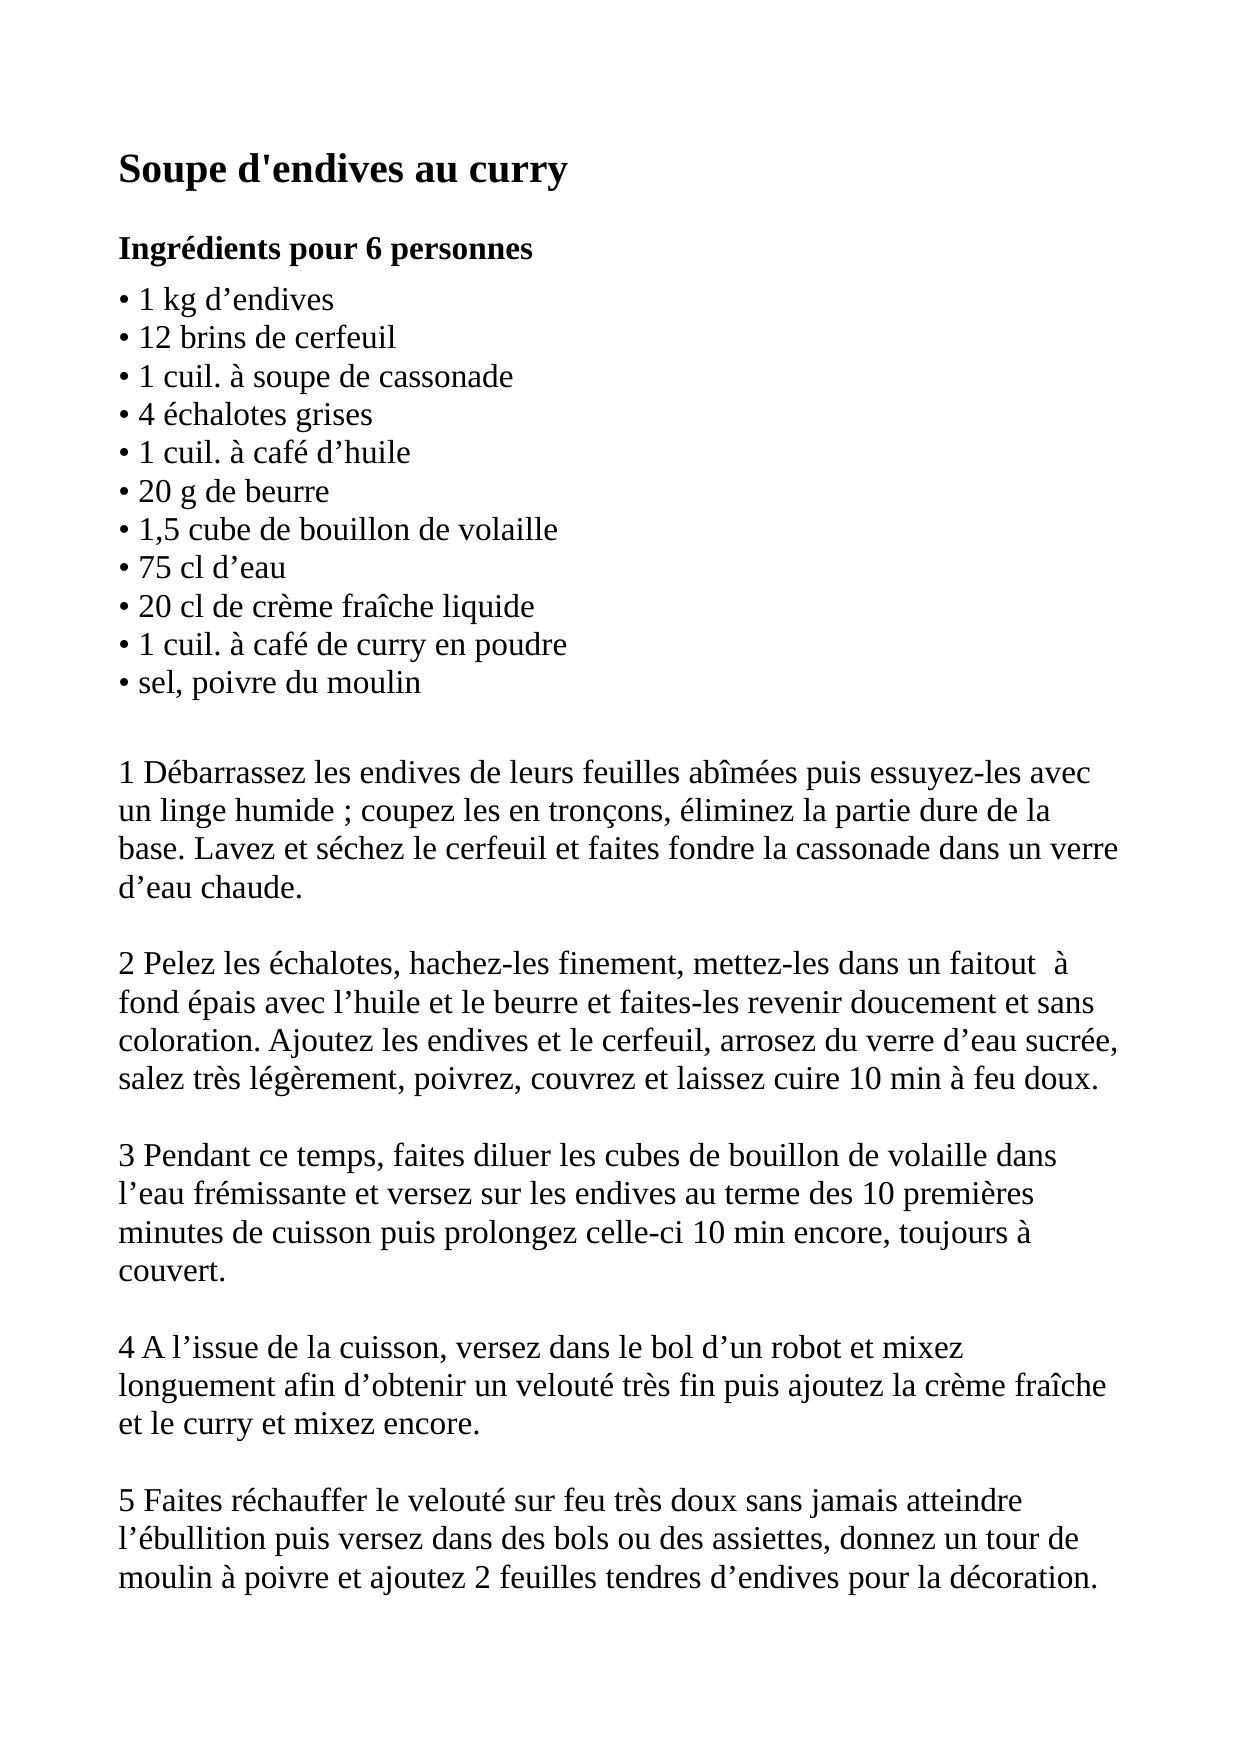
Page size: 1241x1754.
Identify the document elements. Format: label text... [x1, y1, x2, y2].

subtitle Ingrédients pour 6 personnes [118, 228, 1122, 267]
text 1 Débarrassez les endives de leurs feuilles abîmées puis essuyez-les avec un linge humide ; coupez les en tronçons, éliminez la partie dure de la base. Lavez et séchez le cerfeuil et faites fondre la cassonade dans un verre d’eau chaude. [118, 752, 1122, 905]
text 2 Pelez les échalotes, hachez-les finement, mettez-les dans un faitout à fond épais avec l’huile et le beurre et faites-les revenir doucement et sans coloration. Ajoutez les endives et le cerfeuil, arrosez du verre d’eau sucrée, salez très légèrement, poivrez, couvrez et laissez cuire 10 min à feu doux. [118, 905, 1122, 1097]
text 4 A l’issue de la cuisson, versez dans le bol d’un robot et mixez longuement afin d’obtenir un velouté très fin puis ajoutez la crème fraîche et le curry et mixez encore. [118, 1288, 1122, 1442]
text • 1 kg d’endives • 12 brins de cerfeuil • 1 cuil. à soupe de cassonade • 4 échalotes grises • 1 cuil. à café d’huile • 20 g de beurre • 1,5 cube de bouillon de volaille • 75 cl d’eau • 20 cl de crème fraîche liquide • 1 cuil. à café de curry en poudre • sel, poivre du moulin [118, 279, 1122, 701]
text 5 Faites réchauffer le velouté sur feu très doux sans jamais atteindre l’ébullition puis versez dans des bols ou des assiettes, donnez un tour de moulin à poivre et ajoutez 2 feuilles tendres d’endives pour la décoration. [118, 1442, 1122, 1595]
text 3 Pendant ce temps, faites diluer les cubes de bouillon de volaille dans l’eau frémissante et versez sur les endives au terme des 10 premières minutes de cuisson puis prolongez celle-ci 10 min encore, toujours à couvert. [118, 1097, 1122, 1288]
subtitle Soupe d'endives au curry [118, 143, 1122, 191]
